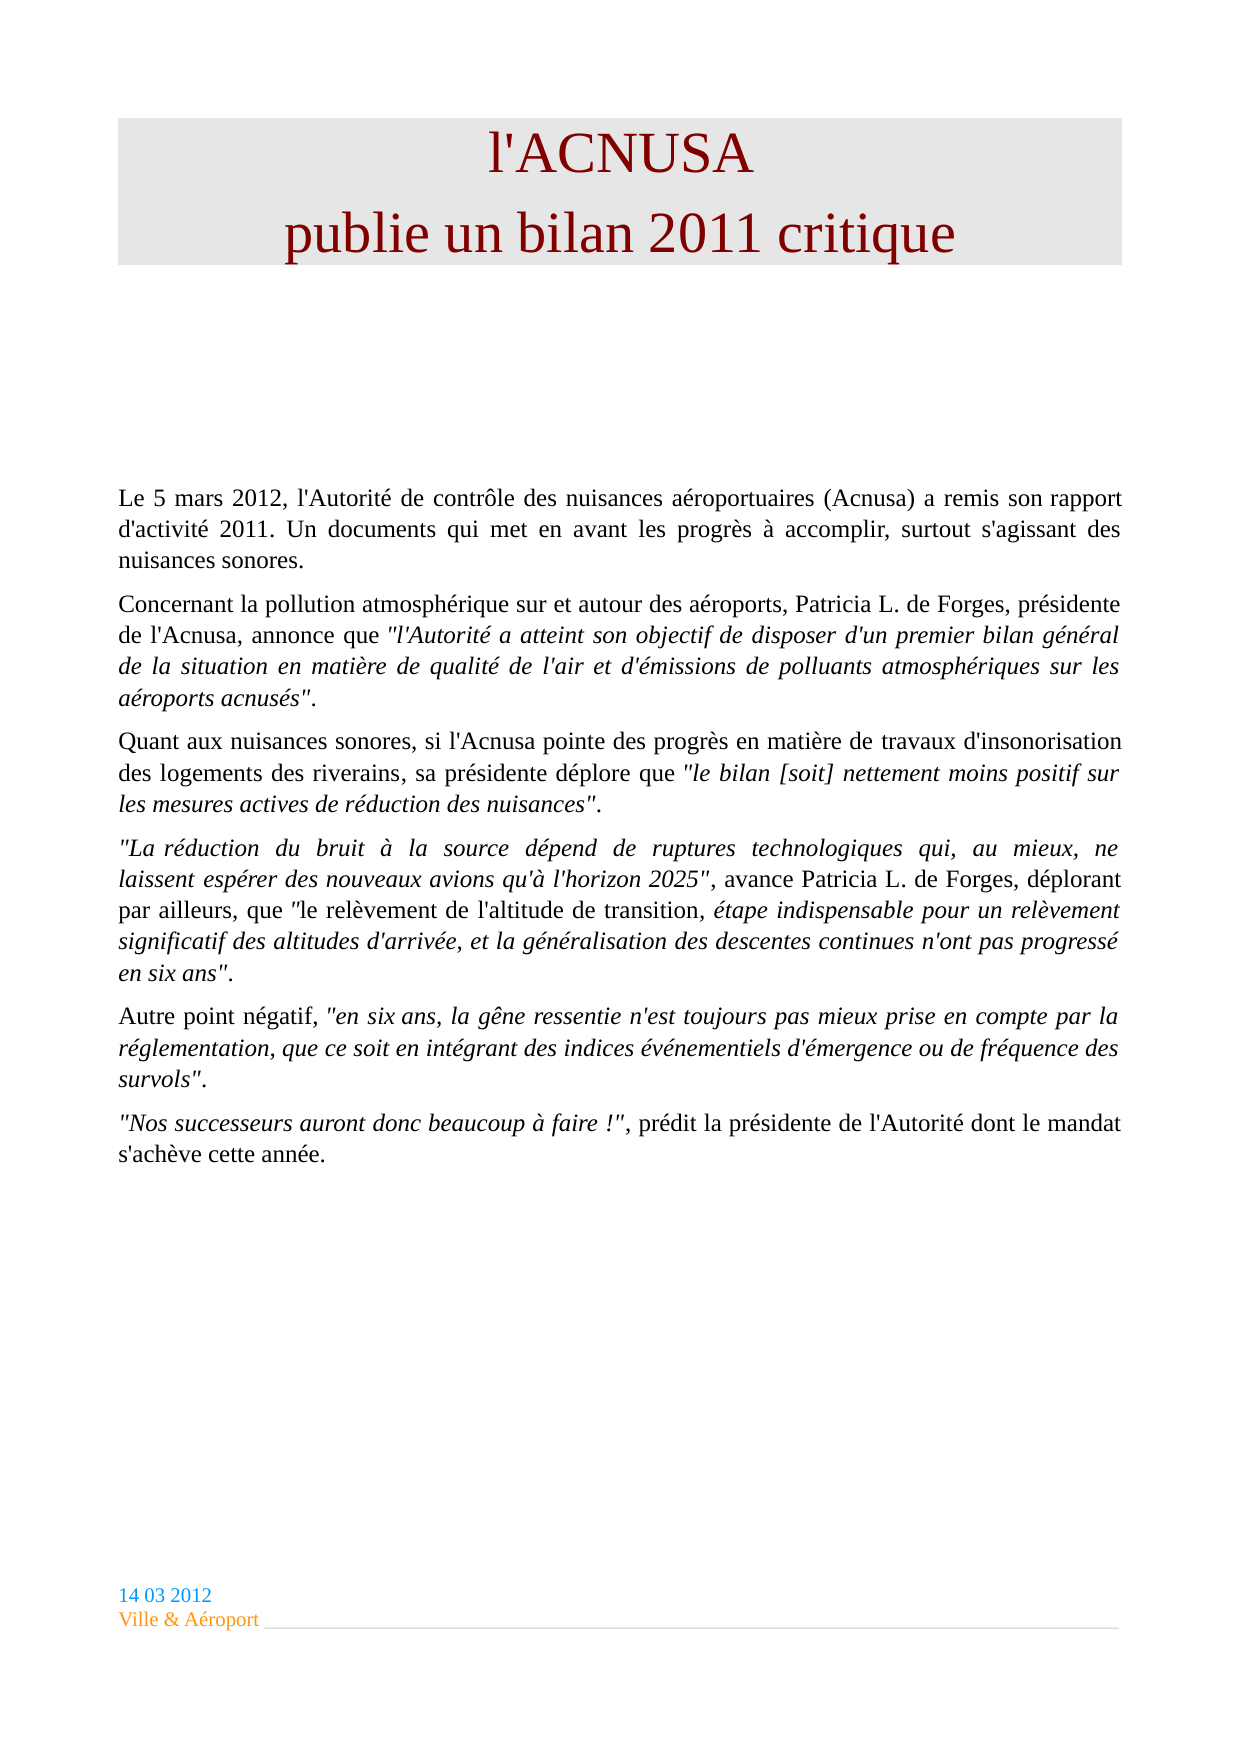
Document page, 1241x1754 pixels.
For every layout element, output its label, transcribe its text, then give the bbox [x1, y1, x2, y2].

text "La réduction du bruit à la source dépend de ruptures technologiques qui, au mieux, ne laissent espérer des nouveaux avions qu'à l'horizon 2025", avance Patricia L. de Forges, déplorant par ailleurs, que "le relèvement de l'altitude de transition, étape indispensable pour un relèvement significatif des altitudes d'arrivée, et la généralisation des descentes continues n'ont pas progressé en six ans". [118, 830, 1122, 986]
text Concernant la pollution atmosphérique sur et autour des aéroports, Patricia L. de Forges, présidente de l'Acnusa, annonce que "l'Autorité a atteint son objectif de disposer d'un premier bilan général de la situation en matière de qualité de l'air et d'émissions de polluants atmosphériques sur les aéroports acnusés". [118, 586, 1122, 711]
text 14 03 2012 Ville & Aéroport __________________________________________________________________________________ [118, 1583, 1122, 1631]
text l'ACNUSA [118, 118, 1122, 185]
text Le 5 mars 2012, l'Autorité de contrôle des nuisances aéroportuaires (Acnusa) a remis son rapport d'activité 2011. Un documents qui met en avant les progrès à accomplir, surtout s'agissant des nuisances sonores. [118, 480, 1122, 574]
text Quant aux nuisances sonores, si l'Acnusa pointe des progrès en matière de travaux d'insonorisation des logements des riverains, sa présidente déplore que "le bilan [soit] nettement moins positif sur les mesures actives de réduction des nuisances". [118, 724, 1122, 818]
text Autre point négatif, "en six ans, la gêne ressentie n'est toujours pas mieux prise en compte par la réglementation, que ce soit en intégrant des indices événementiels d'émergence ou de fréquence des survols". [118, 999, 1122, 1093]
text publie un bilan 2011 critique [118, 198, 1122, 265]
text "Nos successeurs auront donc beaucoup à faire !", prédit la présidente de l'Autorité dont le mandat s'achève cette année. [118, 1105, 1122, 1168]
